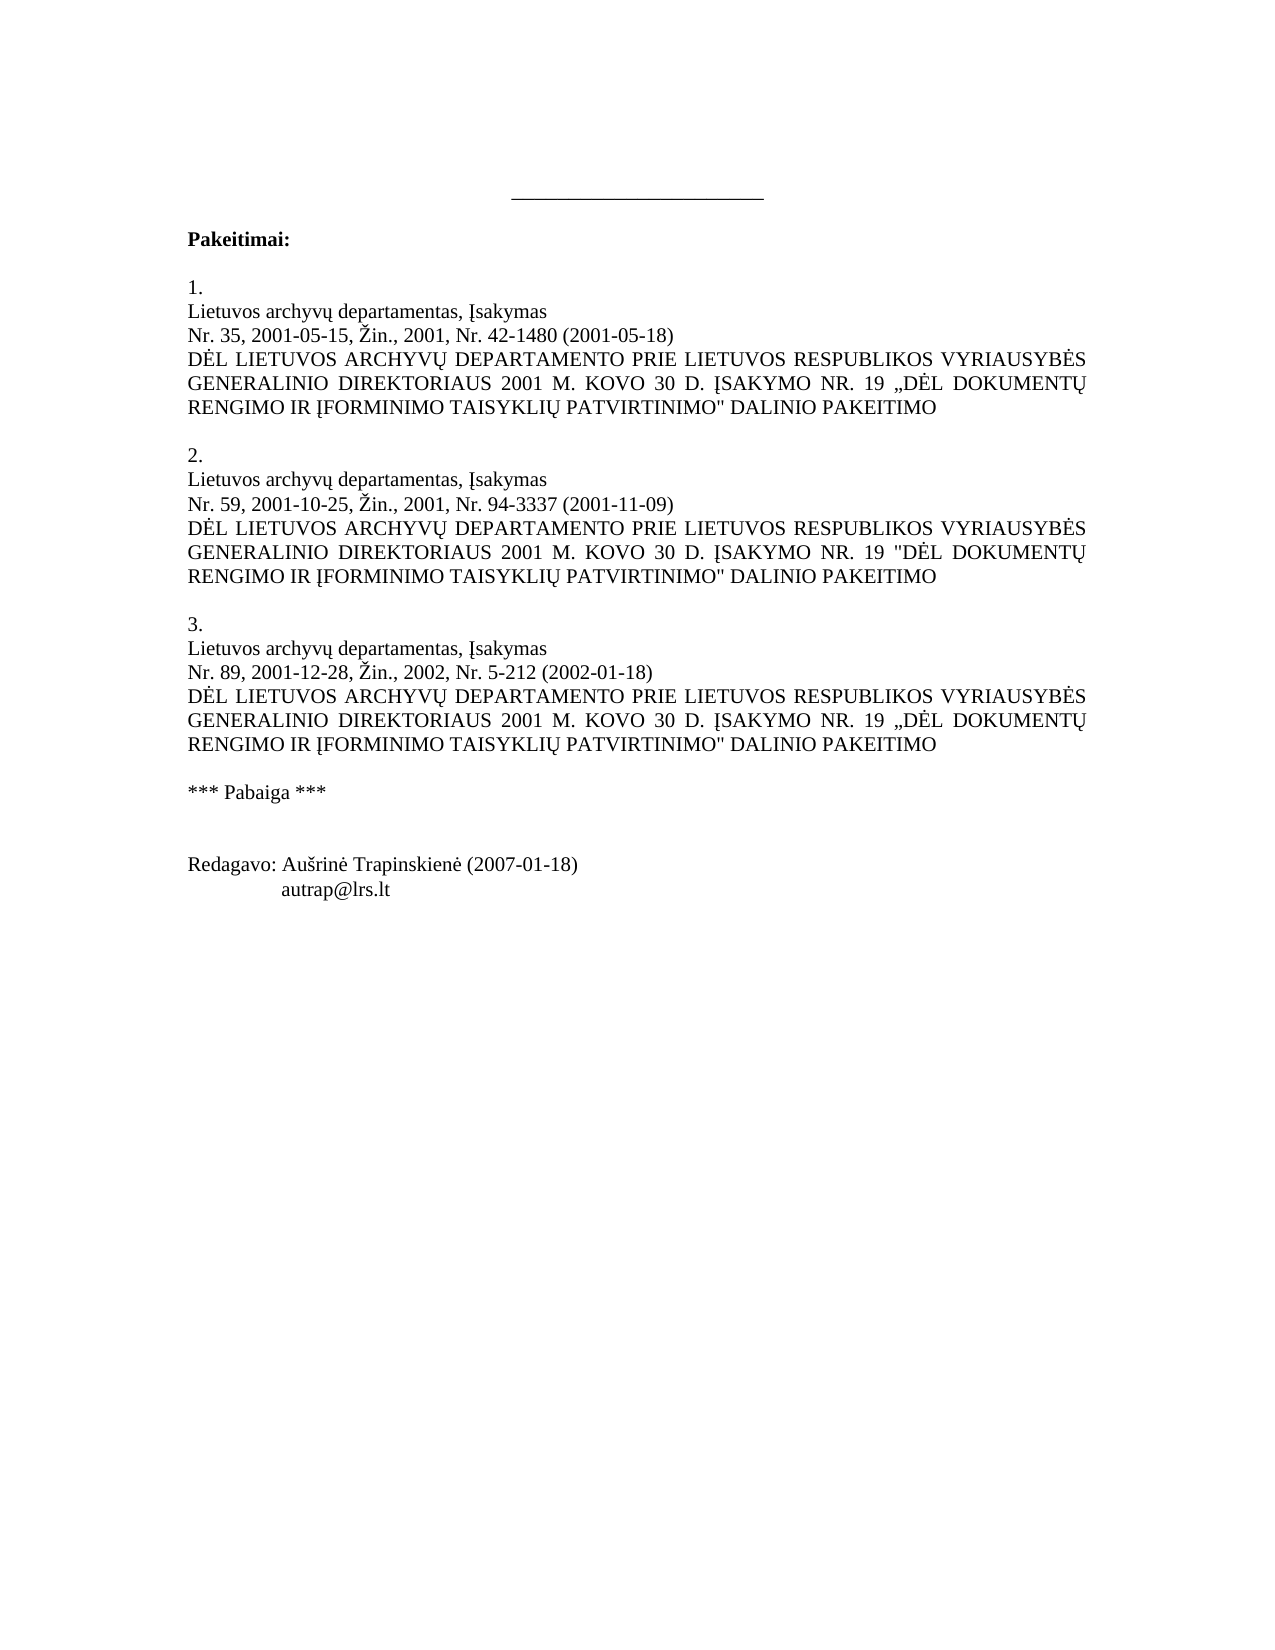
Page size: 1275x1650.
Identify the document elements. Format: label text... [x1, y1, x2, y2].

text 1. [187, 275, 1087, 299]
text Nr. 35, 2001-05-15, Žin., 2001, Nr. 42-1480 (2001-05-18) [187, 323, 1087, 347]
text ______________________ [187, 176, 1087, 203]
text autrap@lrs.lt [187, 876, 1087, 901]
text *** Pabaiga *** [187, 780, 1087, 804]
text Pakeitimai: [187, 227, 1087, 251]
text 3. [187, 612, 1087, 636]
text Lietuvos archyvų departamentas, Įsakymas [187, 467, 1087, 491]
text DĖL LIETUVOS ARCHYVŲ DEPARTAMENTO PRIE LIETUVOS RESPUBLIKOS VYRIAUSYBĖS GENERALINIO DIREKTORIAUS 2001 M. KOVO 30 D. ĮSAKYMO NR. 19 „DĖL DOKUMENTŲ RENGIMO IR ĮFORMINIMO TAISYKLIŲ PATVIRTINIMO" DALINIO PAKEITIMO [187, 347, 1087, 419]
text Redagavo: Aušrinė Trapinskienė (2007-01-18) [187, 852, 1087, 876]
text Lietuvos archyvų departamentas, Įsakymas [187, 299, 1087, 323]
text Nr. 59, 2001-10-25, Žin., 2001, Nr. 94-3337 (2001-11-09) [187, 491, 1087, 516]
text Nr. 89, 2001-12-28, Žin., 2002, Nr. 5-212 (2002-01-18) [187, 660, 1087, 684]
text DĖL LIETUVOS ARCHYVŲ DEPARTAMENTO PRIE LIETUVOS RESPUBLIKOS VYRIAUSYBĖS GENERALINIO DIREKTORIAUS 2001 M. KOVO 30 D. ĮSAKYMO NR. 19 "DĖL DOKUMENTŲ RENGIMO IR ĮFORMINIMO TAISYKLIŲ PATVIRTINIMO" DALINIO PAKEITIMO [187, 516, 1087, 588]
text 2. [187, 443, 1087, 467]
text Lietuvos archyvų departamentas, Įsakymas [187, 636, 1087, 660]
text DĖL LIETUVOS ARCHYVŲ DEPARTAMENTO PRIE LIETUVOS RESPUBLIKOS VYRIAUSYBĖS GENERALINIO DIREKTORIAUS 2001 M. KOVO 30 D. ĮSAKYMO NR. 19 „DĖL DOKUMENTŲ RENGIMO IR ĮFORMINIMO TAISYKLIŲ PATVIRTINIMO" DALINIO PAKEITIMO [187, 684, 1087, 756]
